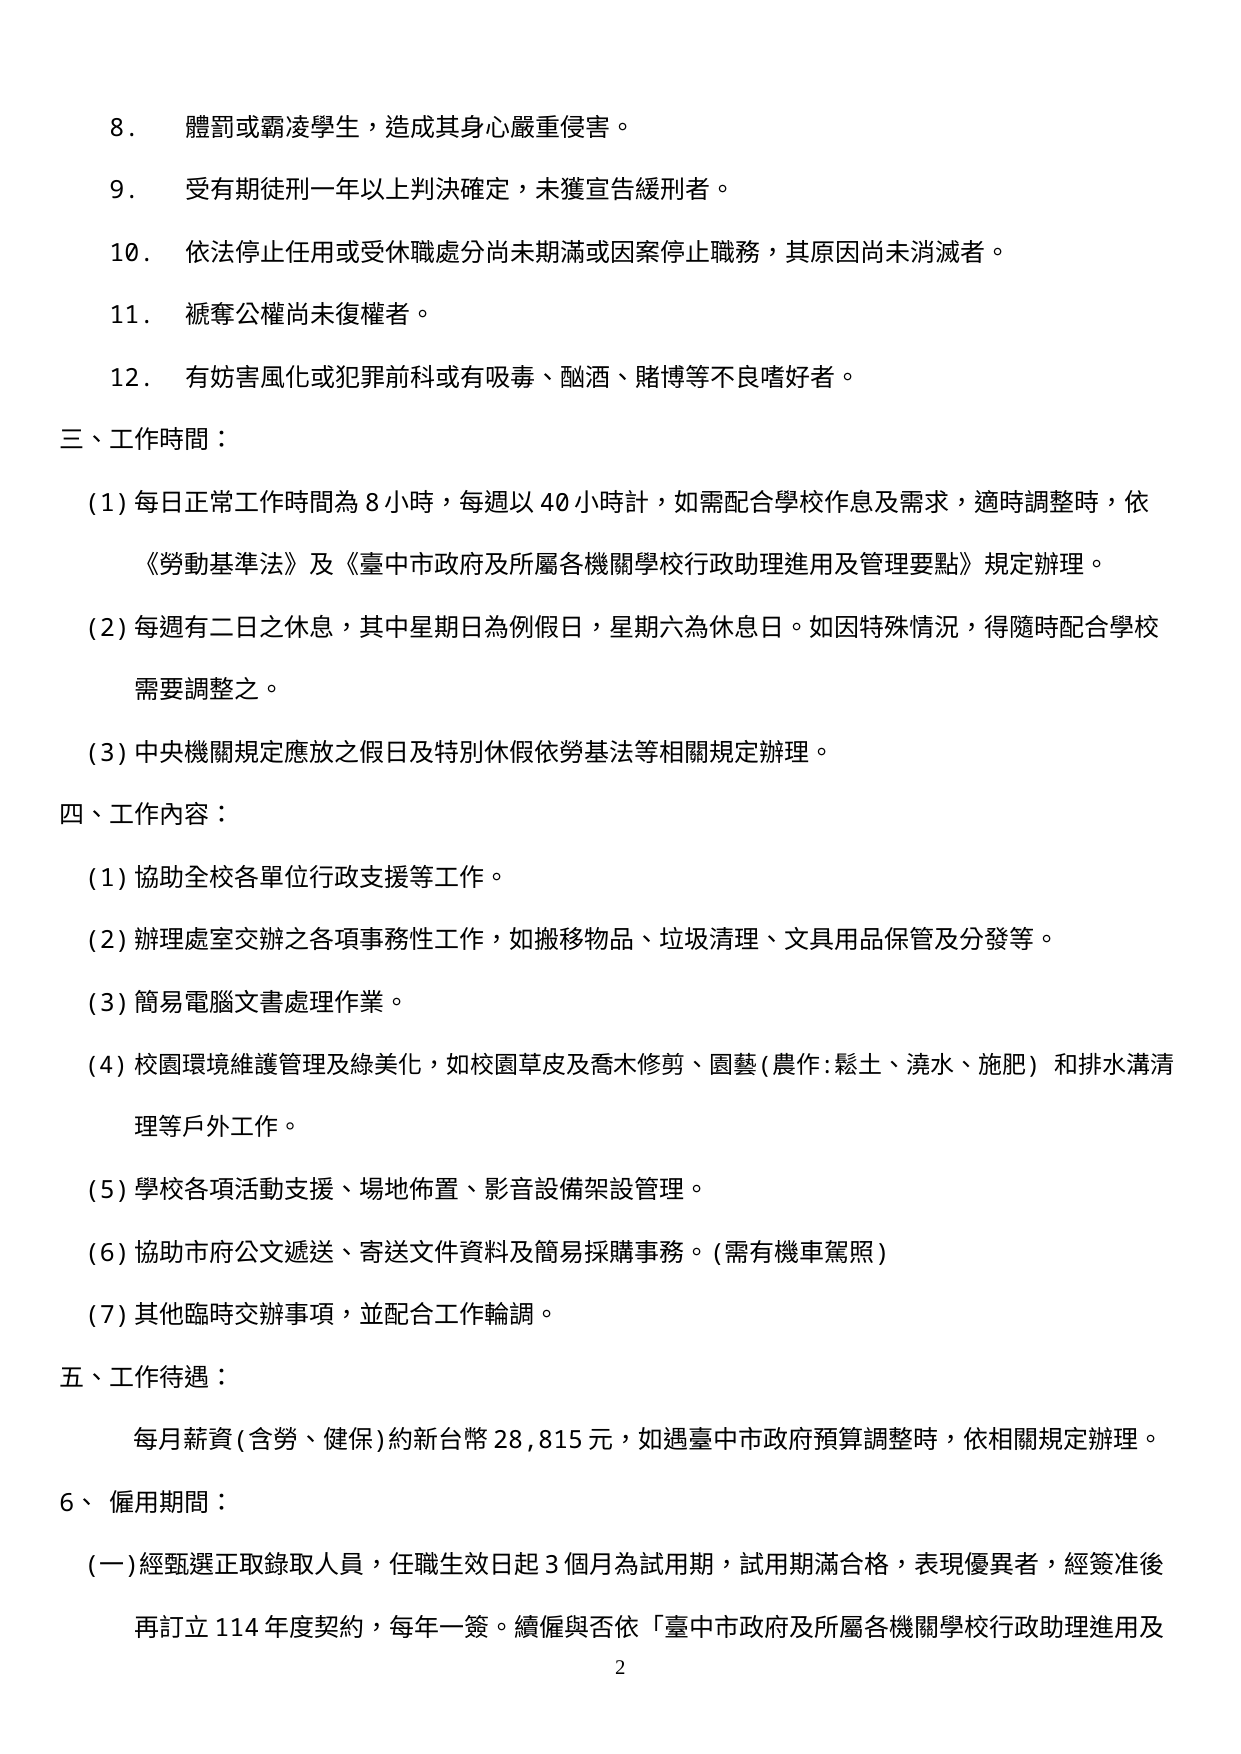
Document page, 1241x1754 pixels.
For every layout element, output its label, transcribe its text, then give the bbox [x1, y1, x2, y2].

list 依法停止任用或受休職處分尚未期滿或因案停止職務，其原因尚未消滅者。 [109, 209, 1181, 271]
text 每月薪資(含勞、健保)約新台幣28,815元，如遇臺中市政府預算調整時，依相關規定辦理。 [133, 1396, 1181, 1459]
text 三、工作時間： [59, 396, 1181, 459]
list 褫奪公權尚未復權者。 [109, 271, 1181, 334]
list 受有期徒刑一年以上判決確定，未獲宣告緩刑者。 [109, 146, 1181, 209]
list 其他臨時交辦事項，並配合工作輪調。 [84, 1271, 1181, 1334]
list 體罰或霸凌學生，造成其身心嚴重侵害。 [109, 84, 1181, 146]
list 僱用期間： [59, 1459, 1181, 1521]
text 五、工作待遇： [59, 1334, 1181, 1396]
list 有妨害風化或犯罪前科或有吸毒、酗酒、賭博等不良嗜好者。 [109, 334, 1181, 396]
list 辦理處室交辦之各項事務性工作，如搬移物品、垃圾清理、文具用品保管及分發等。 [84, 896, 1181, 959]
list 每週有二日之休息，其中星期日為例假日，星期六為休息日。如因特殊情況，得隨時配合學校需要調整之。 [84, 584, 1181, 709]
text (一)經甄選正取錄取人員，任職生效日起3個月為試用期，試用期滿合格，表現優異者，經簽准後再訂立114年度契約，每年一簽。續僱與否依「臺中市政府及所屬各機關學校行政助理進用及 [84, 1521, 1181, 1646]
list 協助全校各單位行政支援等工作。 [84, 834, 1181, 896]
list 簡易電腦文書處理作業。 [84, 959, 1181, 1021]
text 四、工作內容： [59, 771, 1181, 834]
list 學校各項活動支援、場地佈置、影音設備架設管理。 [84, 1146, 1181, 1209]
list 每日正常工作時間為8小時，每週以40小時計，如需配合學校作息及需求，適時調整時，依《勞動基準法》及《臺中市政府及所屬各機關學校行政助理進用及管理要點》規定辦理。 [84, 459, 1181, 584]
list 中央機關規定應放之假日及特別休假依勞基法等相關規定辦理。 [84, 709, 1181, 771]
list 校園環境維護管理及綠美化，如校園草皮及喬木修剪、園藝(農作:鬆土、澆水、施肥) 和排水溝清理等戶外工作。 [84, 1021, 1181, 1146]
list 協助市府公文遞送、寄送文件資料及簡易採購事務。(需有機車駕照) [84, 1209, 1181, 1271]
